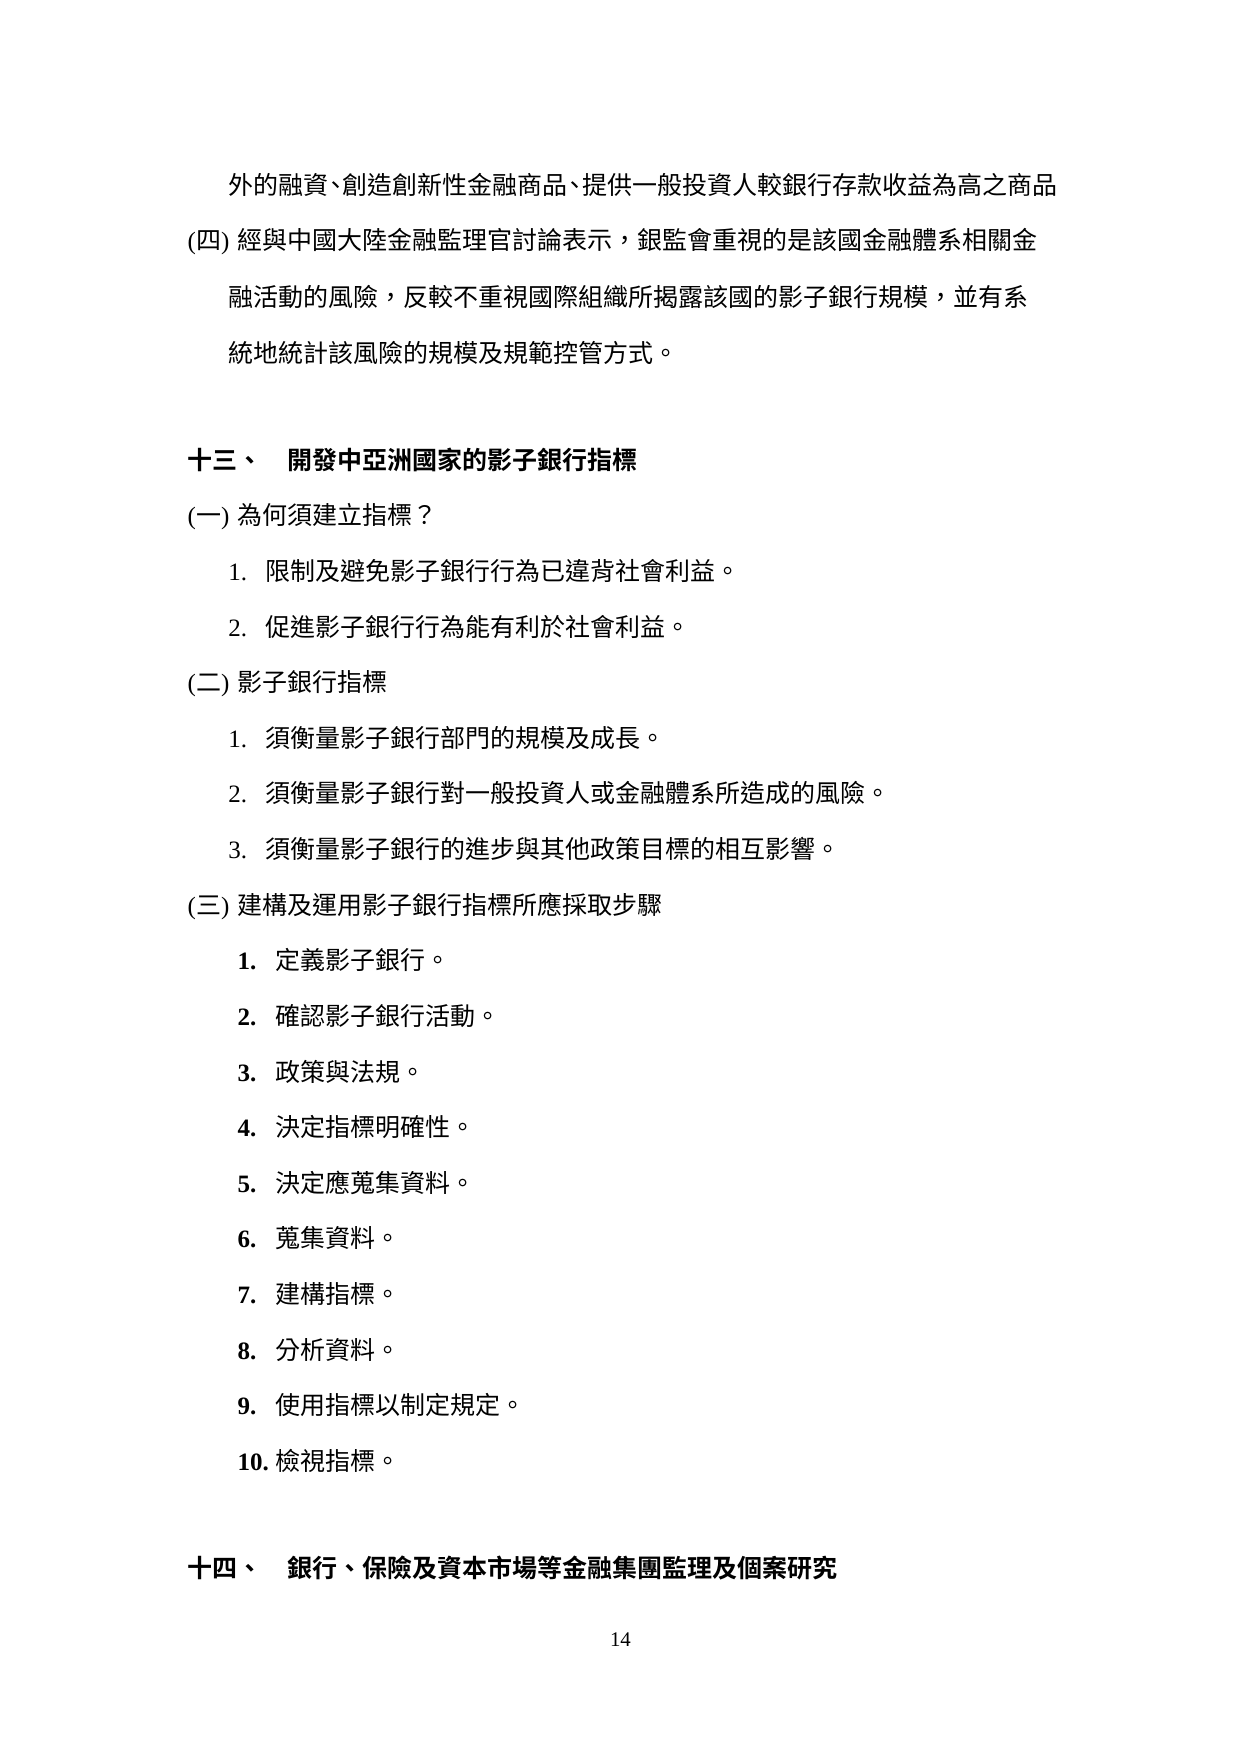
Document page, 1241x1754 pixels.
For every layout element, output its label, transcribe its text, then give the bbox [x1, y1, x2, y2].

subtitle 建構指標。 [237, 1274, 1053, 1311]
subtitle 確認影子銀行活動。 [237, 996, 1053, 1033]
subtitle 決定應蒐集資料。 [237, 1163, 1053, 1200]
subtitle 開發中亞洲國家的影子銀行指標 [187, 439, 1053, 477]
subtitle 政策與法規。 [237, 1051, 1053, 1089]
subtitle 須衡量影子銀行對一般投資人或金融體系所造成的風險。 [228, 773, 1053, 811]
subtitle 限制及避免影子銀行行為已違背社會利益。 [228, 551, 1053, 588]
subtitle 銀行、保險及資本市場等金融集團監理及個案研究 [187, 1548, 1053, 1585]
subtitle 促進影子銀行行為能有利於社會利益。 [228, 606, 1053, 644]
subtitle 蒐集資料。 [237, 1218, 1053, 1256]
subtitle 分析資料。 [237, 1329, 1053, 1367]
subtitle 須衡量影子銀行的進步與其他政策目標的相互影響。 [228, 829, 1053, 866]
subtitle 檢視指標。 [237, 1441, 1053, 1478]
subtitle 為何須建立指標？ [187, 495, 1053, 533]
subtitle 定義影子銀行。 [237, 940, 1053, 978]
subtitle 須衡量影子銀行部門的規模及成長。 [228, 718, 1053, 755]
subtitle 決定指標明確性。 [237, 1107, 1053, 1144]
subtitle 建構及運用影子銀行指標所應採取步驟 [187, 884, 1053, 922]
subtitle 經與中國大陸金融監理官討論表示，銀監會重視的是該國金融體系相關金融活動的風險，反較不重視國際組織所揭露該國的影子銀行規模，並有系統地統計該風險的規模及規範控管方式。 [187, 220, 1053, 370]
subtitle 使用指標以制定規定。 [237, 1385, 1053, 1423]
subtitle 影子銀行指標 [187, 662, 1053, 699]
subtitle 在金融體系扮演的角色：中國大陸的信託公司屬於廣義影子銀行之一，他們的營業活動高度替代了受規管存款機構之融資功能，確保企業能獲得額外的融資、創造創新性金融商品、提供一般投資人較銀行存款收益為高之商品。 [187, 164, 1053, 202]
